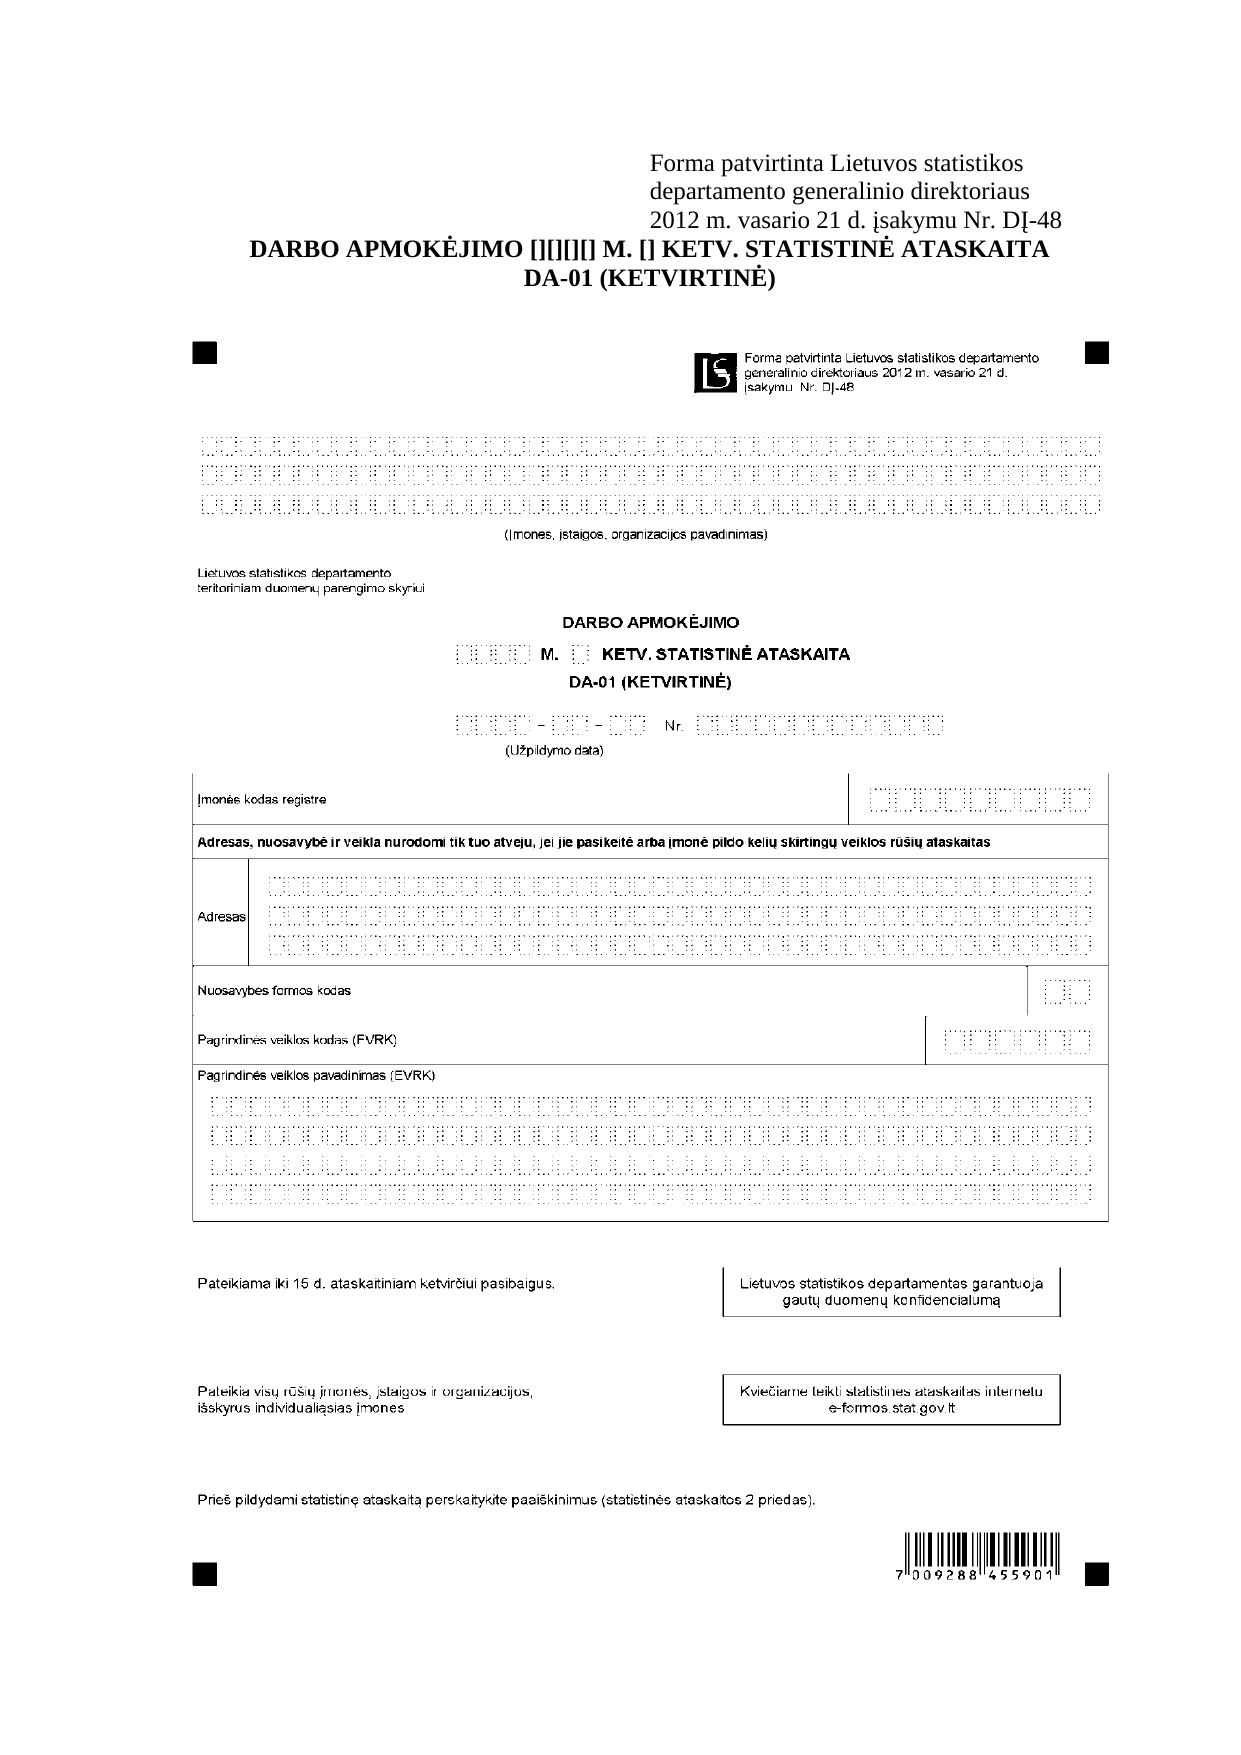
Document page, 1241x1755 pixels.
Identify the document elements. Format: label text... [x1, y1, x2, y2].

text departamento generalinio direktoriaus [649, 176, 1122, 205]
text DARBO APMOKĖJIMO [][][][] M. [] KETV. STATISTINĖ ATASKAITA [177, 234, 1122, 263]
text 2012 m. vasario 21 d. įsakymu Nr. DĮ-48 [649, 205, 1122, 234]
text Forma patvirtinta Lietuvos statistikos [649, 148, 1122, 176]
text DA-01 (KETVIRTINĖ) [177, 263, 1122, 291]
